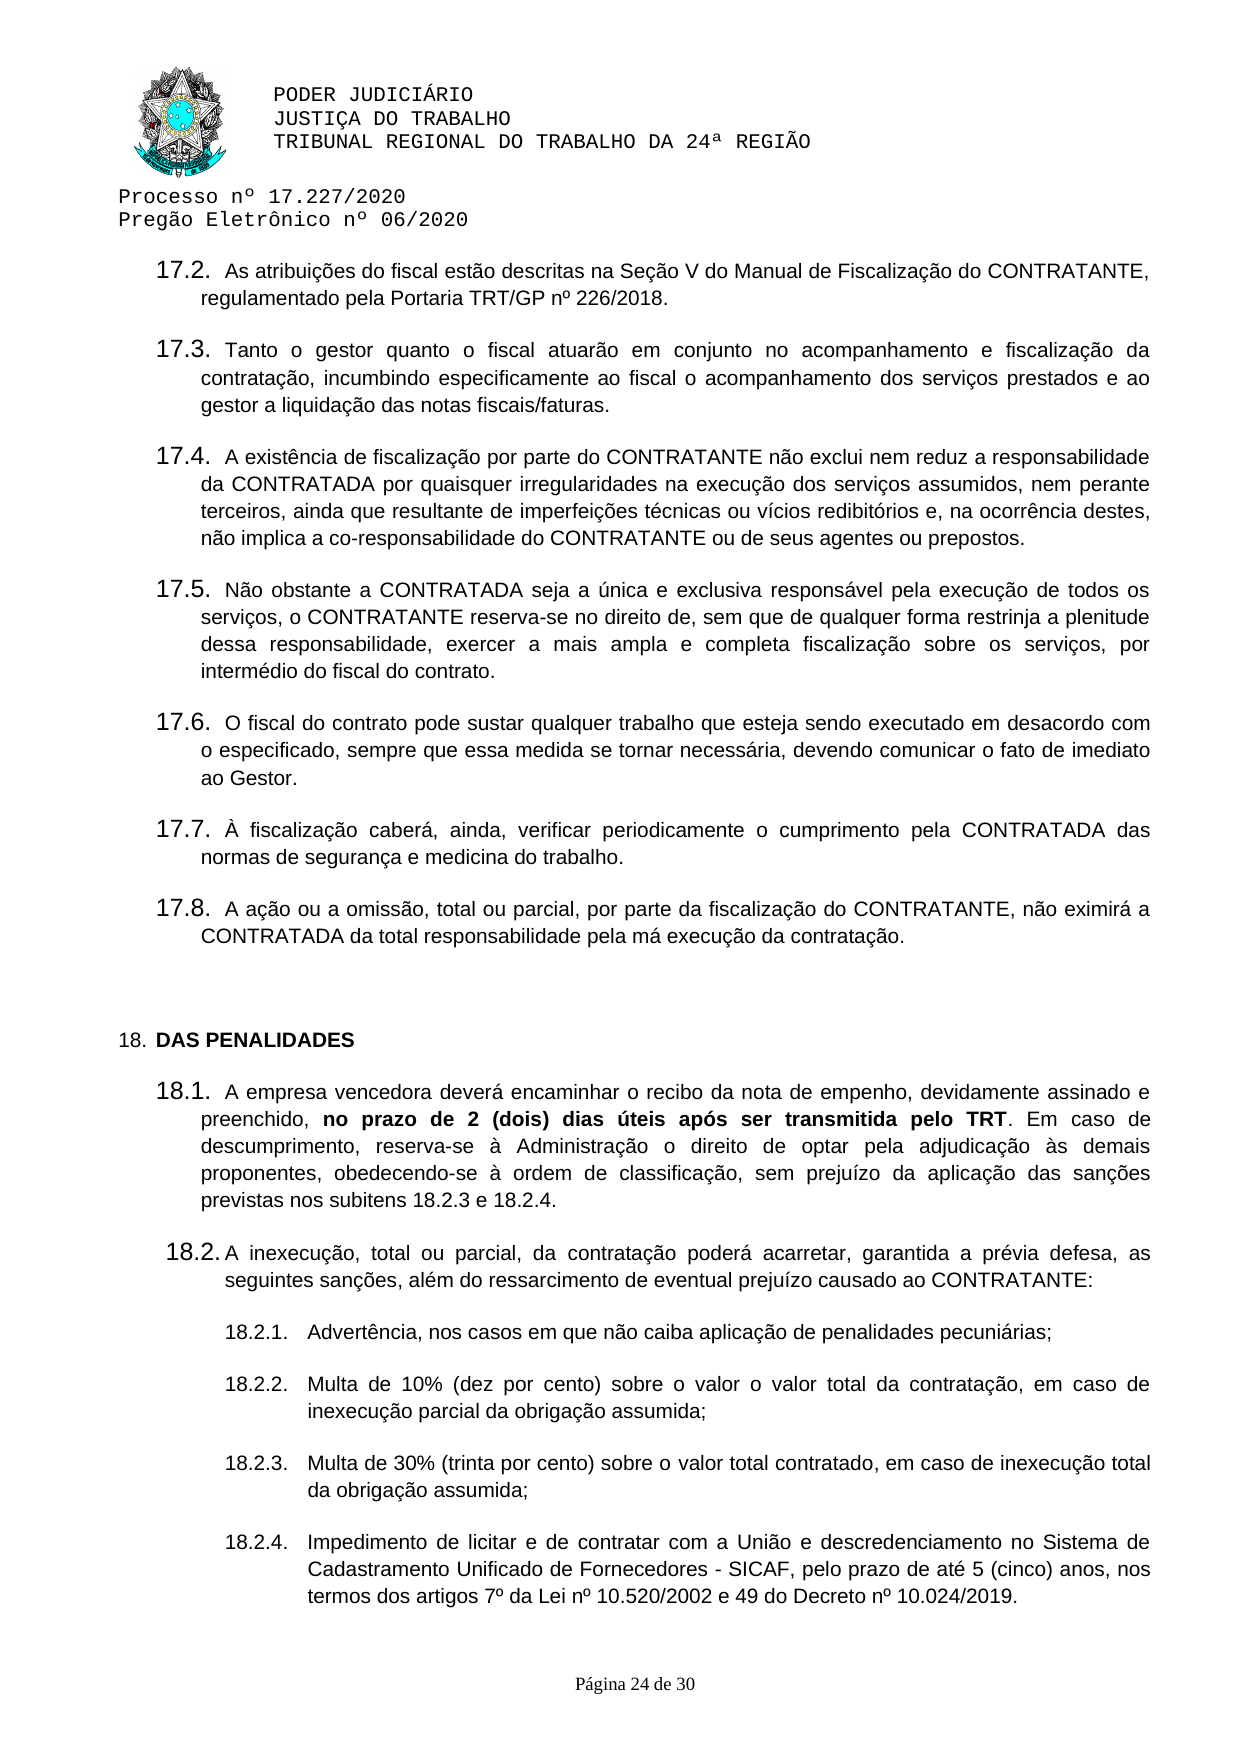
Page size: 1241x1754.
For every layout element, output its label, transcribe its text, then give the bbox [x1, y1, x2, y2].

list A empresa vencedora deverá encaminhar o recibo da nota de empenho, devidamente assinado e preenchido, no prazo de 2 (dois) dias úteis após ser transmitida pelo TRT. Em caso de descumprimento, reserva-se à Administração o direito de optar pela adjudicação às demais proponentes, obedecendo-se à ordem de classificação, sem prejuízo da aplicação das sanções previstas nos subitens 18.2.3 e 18.2.4. [156, 1078, 1152, 1213]
list Tanto o gestor quanto o fiscal atuarão em conjunto no acompanhamento e fiscalização da contratação, incumbindo especificamente ao fiscal o acompanhamento dos serviços prestados e ao gestor a liquidação das notas fiscais/faturas. [156, 336, 1152, 417]
list A ação ou a omissão, total ou parcial, por parte da fiscalização do CONTRATANTE, não eximirá a CONTRATADA da total responsabilidade pela má execução da contratação. [156, 894, 1152, 949]
list As atribuições do fiscal estão descritas na Seção V do Manual de Fiscalização do CONTRATANTE, regulamentado pela Portaria TRT/GP nº 226/2018. [156, 257, 1152, 311]
list Impedimento de licitar e de contratar com a União e descredenciamento no Sistema de Cadastramento Unificado de Fornecedores - SICAF, pelo prazo de até 5 (cinco) anos, nos termos dos artigos 7º da Lei nº 10.520/2002 e 49 do Decreto nº 10.024/2019. [224, 1528, 1152, 1609]
picture [133, 66, 228, 178]
list A inexecução, total ou parcial, da contratação poderá acarretar, garantida a prévia defesa, as seguintes sanções, além do ressarcimento de eventual prejuízo causado ao CONTRATANTE: [165, 1238, 1152, 1292]
list DAS PENALIDADES [118, 1026, 1152, 1053]
list Não obstante a CONTRATADA seja a única e exclusiva responsável pela execução de todos os serviços, o CONTRATANTE reserva-se no direito de, sem que de qualquer forma restrinja a plenitude dessa responsabilidade, exercer a mais ampla e completa fiscalização sobre os serviços, por intermédio do fiscal do contrato. [156, 576, 1152, 684]
list O fiscal do contrato pode sustar qualquer trabalho que esteja sendo executado em desacordo com o especificado, sempre que essa medida se tornar necessária, devendo comunicar o fato de imediato ao Gestor. [156, 709, 1152, 790]
list A existência de fiscalização por parte do CONTRATANTE não exclui nem reduz a responsabilidade da CONTRATADA por quaisquer irregularidades na execução dos serviços assumidos, nem perante terceiros, ainda que resultante de imperfeições técnicas ou vícios redibitórios e, na ocorrência destes, não implica a co-responsabilidade do CONTRATANTE ou de seus agentes ou prepostos. [156, 442, 1152, 551]
list Multa de 10% (dez por cento) sobre o valor o valor total da contratação, em caso de inexecução parcial da obrigação assumida; [224, 1369, 1152, 1424]
list Advertência, nos casos em que não caiba aplicação de penalidades pecuniárias; [224, 1317, 1152, 1344]
list Multa de 30% (trinta por cento) sobre o valor total contratado, em caso de inexecução total da obrigação assumida; [224, 1449, 1152, 1503]
list À fiscalização caberá, ainda, verificar periodicamente o cumprimento pela CONTRATADA das normas de segurança e medicina do trabalho. [156, 815, 1152, 869]
